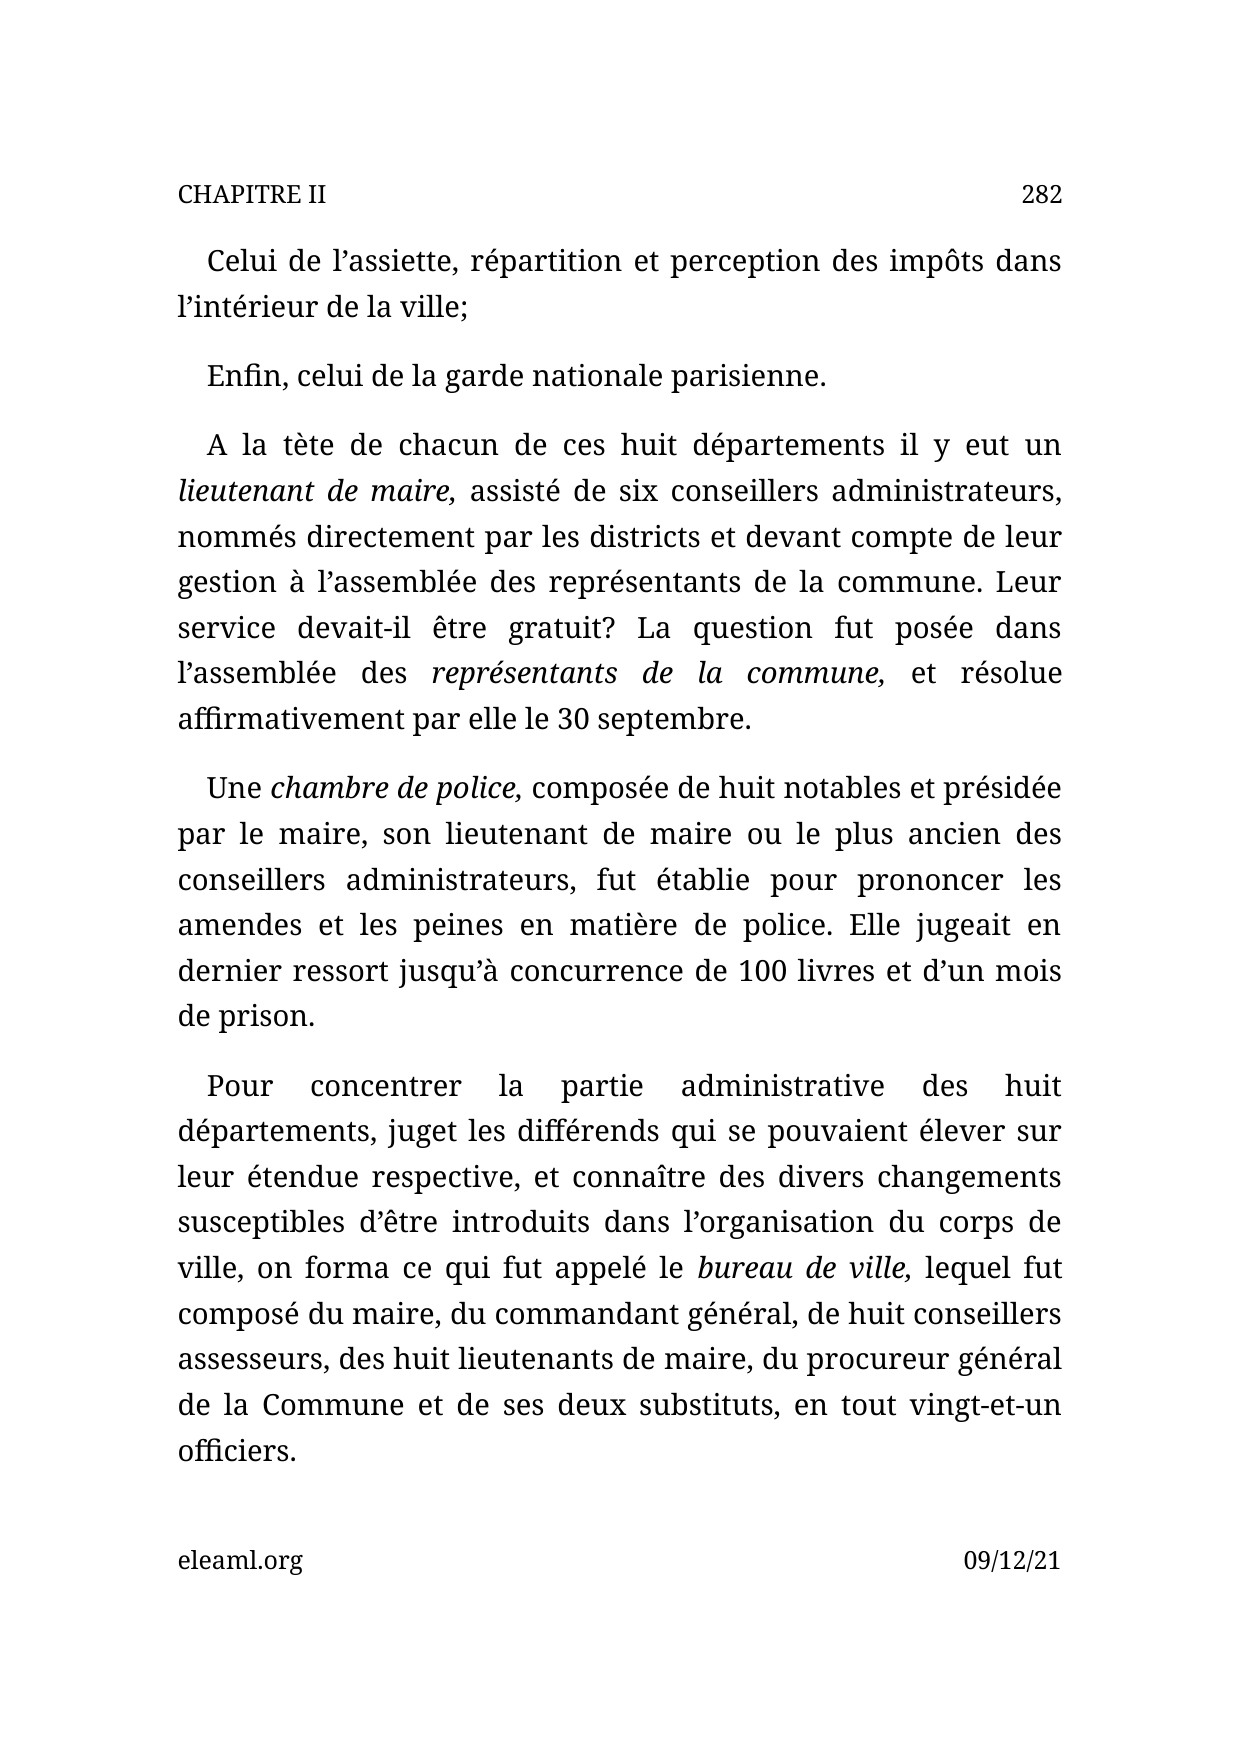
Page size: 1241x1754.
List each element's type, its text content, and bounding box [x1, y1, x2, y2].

text Enfin, celui de la garde nationale parisienne. [177, 356, 1063, 395]
text Une chambre de police, composée de huit notables et présidée par le maire, son lieutenant de maire ou le plus ancien des conseillers administrateurs, fut établie pour prononcer les amendes et les peines en matière de police. Elle jugeait en dernier ressort jusqu’à concurrence de 100 livres et d’un mois de prison. [177, 768, 1063, 1035]
text Pour concentrer la partie administrative des huit départements, juget les différends qui se pouvaient élever sur leur étendue respective, et connaître des divers changements susceptibles d’être introduits dans l’organisation du corps de ville, on forma ce qui fut appelé le bureau de ville, lequel fut composé du maire, du commandant général, de huit conseillers assesseurs, des huit lieutenants de maire, du procureur général de la Commune et de ses deux substituts, en tout vingt-et-un officiers. [177, 1065, 1063, 1469]
text Celui de l’assiette, répartition et perception des impôts dans l’intérieur de la ville; [177, 241, 1063, 326]
text A la tète de chacun de ces huit départements il y eut un lieutenant de maire, assisté de six conseillers administrateurs, nommés directement par les districts et devant compte de leur gestion à l’assemblée des représentants de la commune. Leur service devait-il être gratuit? La question fut posée dans l’assemblée des représentants de la commune, et résolue affirmativement par elle le 30 septembre. [177, 425, 1063, 738]
